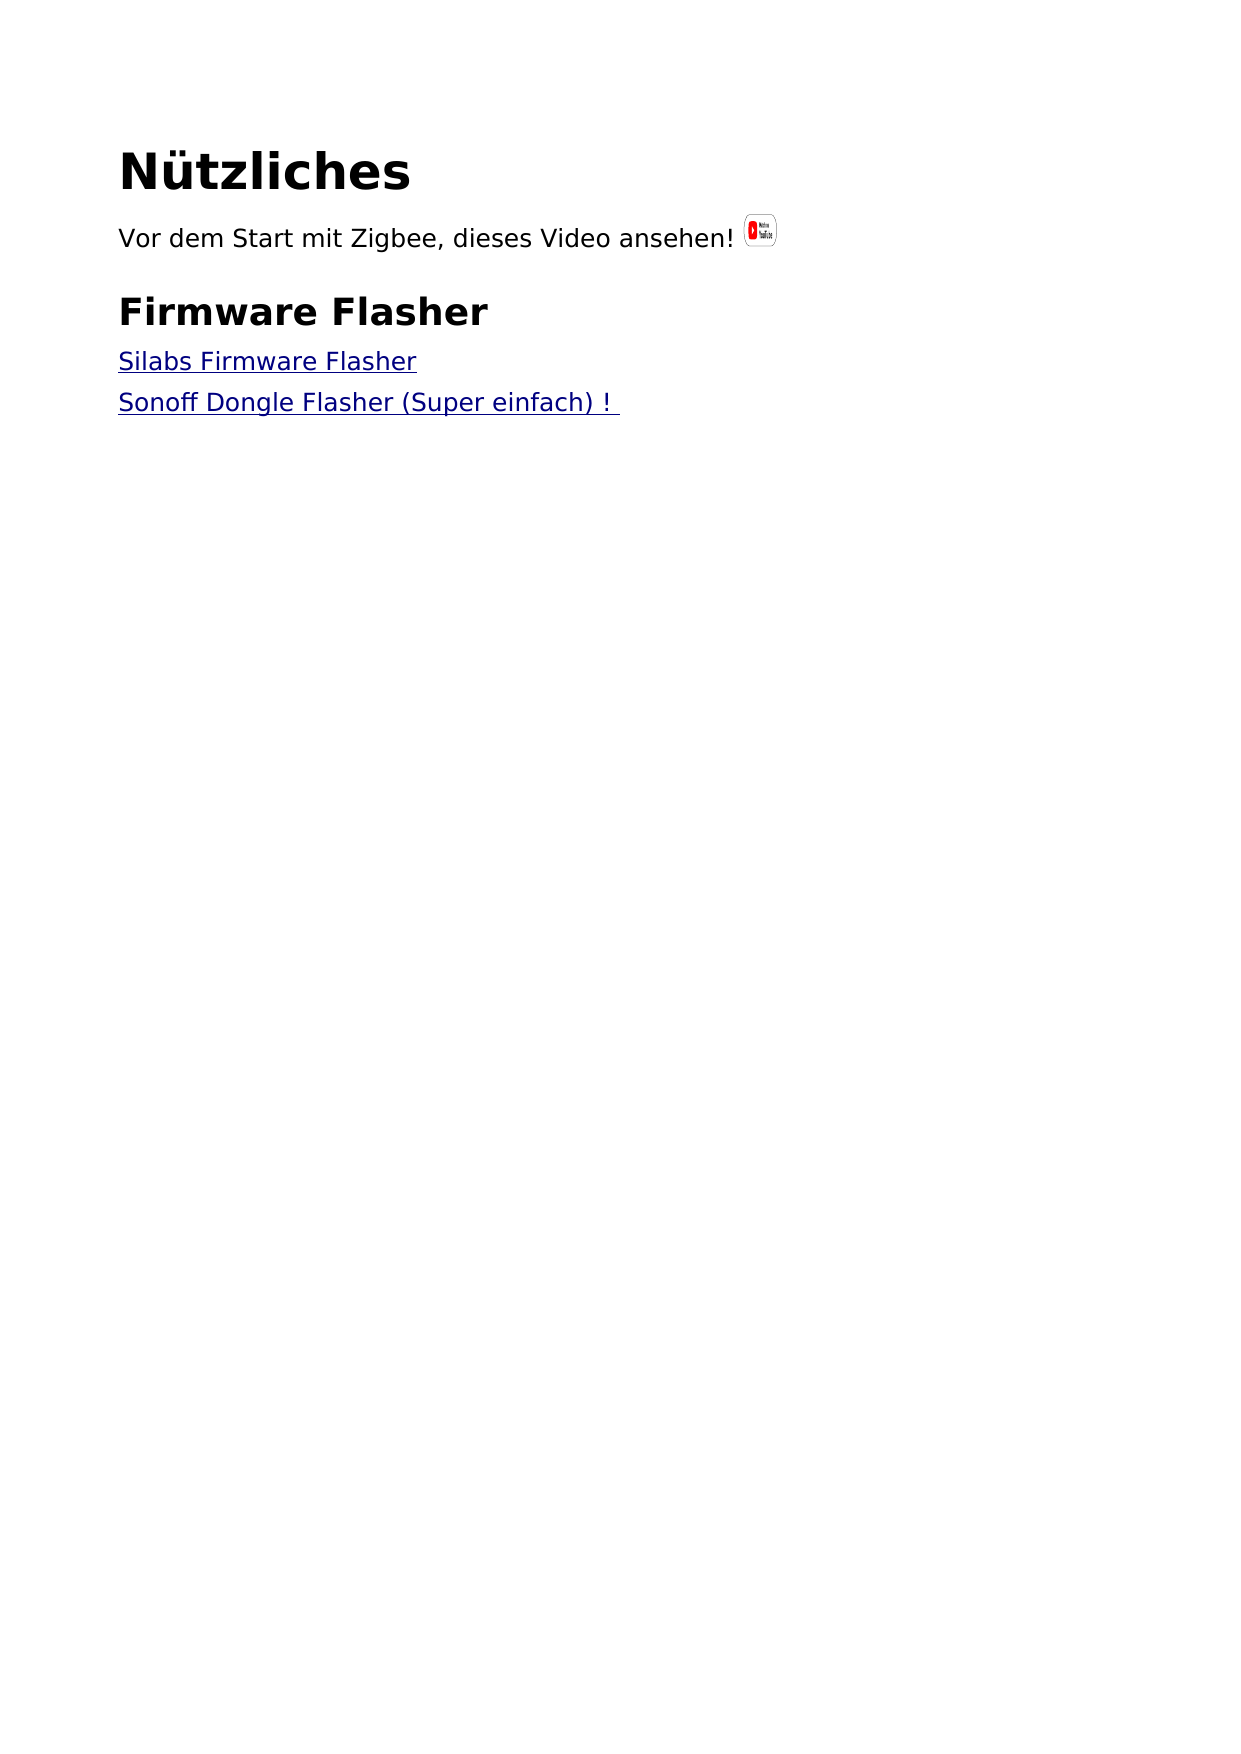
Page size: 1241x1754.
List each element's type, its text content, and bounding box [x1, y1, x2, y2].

text Silabs Firmware Flasher [118, 347, 1122, 376]
text Vor dem Start mit Zigbee, dieses Video ansehen! [118, 214, 1122, 253]
subtitle Nützliches [118, 143, 1122, 201]
text Sonoff Dongle Flasher (Super einfach) ! [118, 388, 1122, 418]
subtitle Firmware Flasher [118, 291, 1122, 334]
